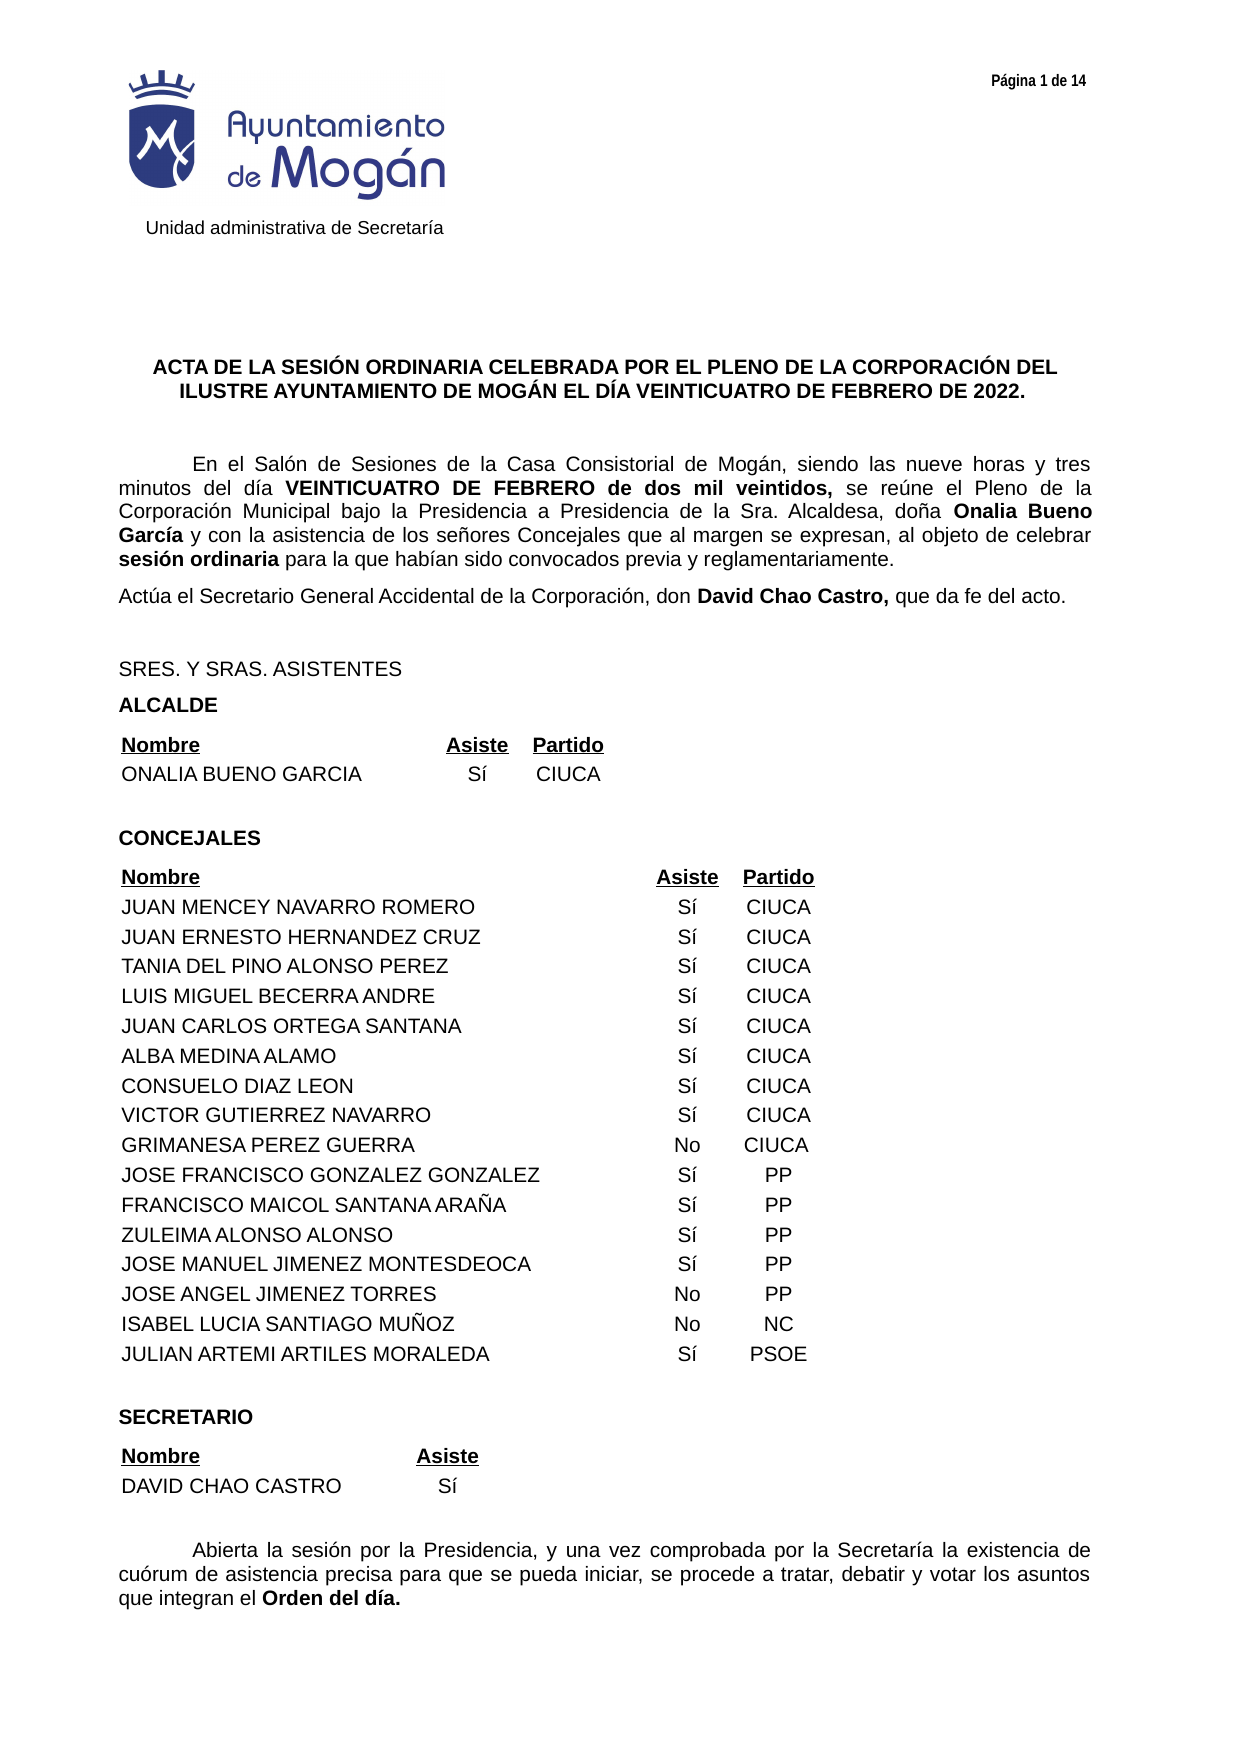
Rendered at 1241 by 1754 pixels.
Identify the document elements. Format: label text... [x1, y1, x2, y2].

table_cell CIUCA [728, 1100, 829, 1130]
table_cell PP [728, 1279, 829, 1309]
table_cell PP [728, 1160, 829, 1190]
table_cell GRIMANESA PEREZ GUERRA [118, 1130, 647, 1160]
table_cell No [647, 1309, 728, 1339]
table_cell CIUCA [728, 1041, 829, 1071]
table_header Nombre [118, 1441, 406, 1471]
table_cell Sí [647, 1190, 728, 1219]
table_cell JUAN ERNESTO HERNANDEZ CRUZ [118, 922, 647, 951]
table_cell Sí [647, 951, 728, 981]
table_header Asiste [437, 730, 517, 759]
table_cell JULIAN ARTEMI ARTILES MORALEDA [118, 1339, 647, 1368]
table_header Nombre [118, 862, 647, 892]
table_cell Sí [647, 1041, 728, 1071]
text CONCEJALES [118, 826, 1092, 849]
table_cell Sí [406, 1471, 489, 1501]
table_cell PP [728, 1190, 829, 1219]
table_cell DAVID CHAO CASTRO [118, 1471, 406, 1501]
text SRES. Y SRAS. ASISTENTES [118, 657, 1092, 681]
table_cell CIUCA [728, 951, 829, 981]
text Actúa el Secretario General Accidental de la Corporación, don David Chao Castro, que da fe del acto. [118, 584, 1092, 608]
table_cell No [647, 1279, 728, 1309]
text ALCALDE [118, 693, 1092, 717]
table_cell ALBA MEDINA ALAMO [118, 1041, 647, 1071]
table_cell CONSUELO DIAZ LEON [118, 1071, 647, 1100]
table_cell CIUCA [728, 922, 829, 951]
table_cell Sí [647, 1339, 728, 1368]
table_cell Sí [647, 981, 728, 1011]
table_cell Sí [647, 1100, 728, 1130]
table_cell CIUCA [728, 892, 829, 922]
table_cell PP [728, 1249, 829, 1279]
table_cell JOSE FRANCISCO GONZALEZ GONZALEZ [118, 1160, 647, 1190]
table_cell Sí [647, 1220, 728, 1249]
table_cell TANIA DEL PINO ALONSO PEREZ [118, 951, 647, 981]
table_cell Sí [647, 1160, 728, 1190]
table_cell No [647, 1130, 728, 1160]
table_cell CIUCA [728, 1130, 829, 1160]
table_cell Sí [647, 1071, 728, 1100]
table_cell JOSE MANUEL JIMENEZ MONTESDEOCA [118, 1249, 647, 1279]
text SECRETARIO [118, 1405, 1092, 1429]
table_cell CIUCA [728, 981, 829, 1011]
text ACTA DE LA SESIÓN ORDINARIA CELEBRADA POR EL PLENO DE LA CORPORACIÓN DEL ILUSTRE AYUNTAMIENTO DE MOGÁN EL DÍA VEINTICUATRO DE FEBRERO DE 2022. [118, 354, 1092, 402]
table_header Nombre [118, 730, 437, 759]
table_cell Sí [647, 1011, 728, 1041]
text Abierta la sesión por la Presidencia, y una vez comprobada por la Secretaría la existencia de cuórum de asistencia precisa para que se pueda iniciar, se procede a tratar, debatir y votar los asuntos que integran el Orden del día. [118, 1537, 1092, 1609]
table_header Asiste [647, 862, 728, 892]
table_cell LUIS MIGUEL BECERRA ANDRE [118, 981, 647, 1011]
table_cell ISABEL LUCIA SANTIAGO MUÑOZ [118, 1309, 647, 1339]
table_header Partido [517, 730, 619, 759]
table_cell CIUCA [728, 1071, 829, 1100]
table_cell Sí [647, 892, 728, 922]
table_cell ZULEIMA ALONSO ALONSO [118, 1220, 647, 1249]
table_cell Sí [647, 1249, 728, 1279]
table_cell NC [728, 1309, 829, 1339]
table_cell CIUCA [728, 1011, 829, 1041]
table_cell JOSE ANGEL JIMENEZ TORRES [118, 1279, 647, 1309]
table_cell Sí [647, 922, 728, 951]
table_header Partido [728, 862, 829, 892]
table_cell FRANCISCO MAICOL SANTANA ARAÑA [118, 1190, 647, 1219]
table_cell ONALIA BUENO GARCIA [118, 759, 437, 789]
table_cell JUAN CARLOS ORTEGA SANTANA [118, 1011, 647, 1041]
table_cell Sí [437, 759, 517, 789]
table_cell CIUCA [517, 759, 619, 789]
table_cell PSOE [728, 1339, 829, 1368]
table_header Asiste [406, 1441, 489, 1471]
table_cell PP [728, 1220, 829, 1249]
picture [128, 70, 445, 206]
table_cell JUAN MENCEY NAVARRO ROMERO [118, 892, 647, 922]
table_cell VICTOR GUTIERREZ NAVARRO [118, 1100, 647, 1130]
text En el Salón de Sesiones de la Casa Consistorial de Mogán, siendo las nueve horas y tres minutos del día VEINTICUATRO DE FEBRERO de dos mil veintidos, se reúne el Pleno de la Corporación Municipal bajo la Presidencia a Presidencia de la Sra. Alcaldesa, doña Onalia Bueno García y con la asistencia de los señores Concejales que al margen se expresan, al objeto de celebrar sesión ordinaria para la que habían sido convocados previa y reglamentariamente. [118, 451, 1092, 571]
